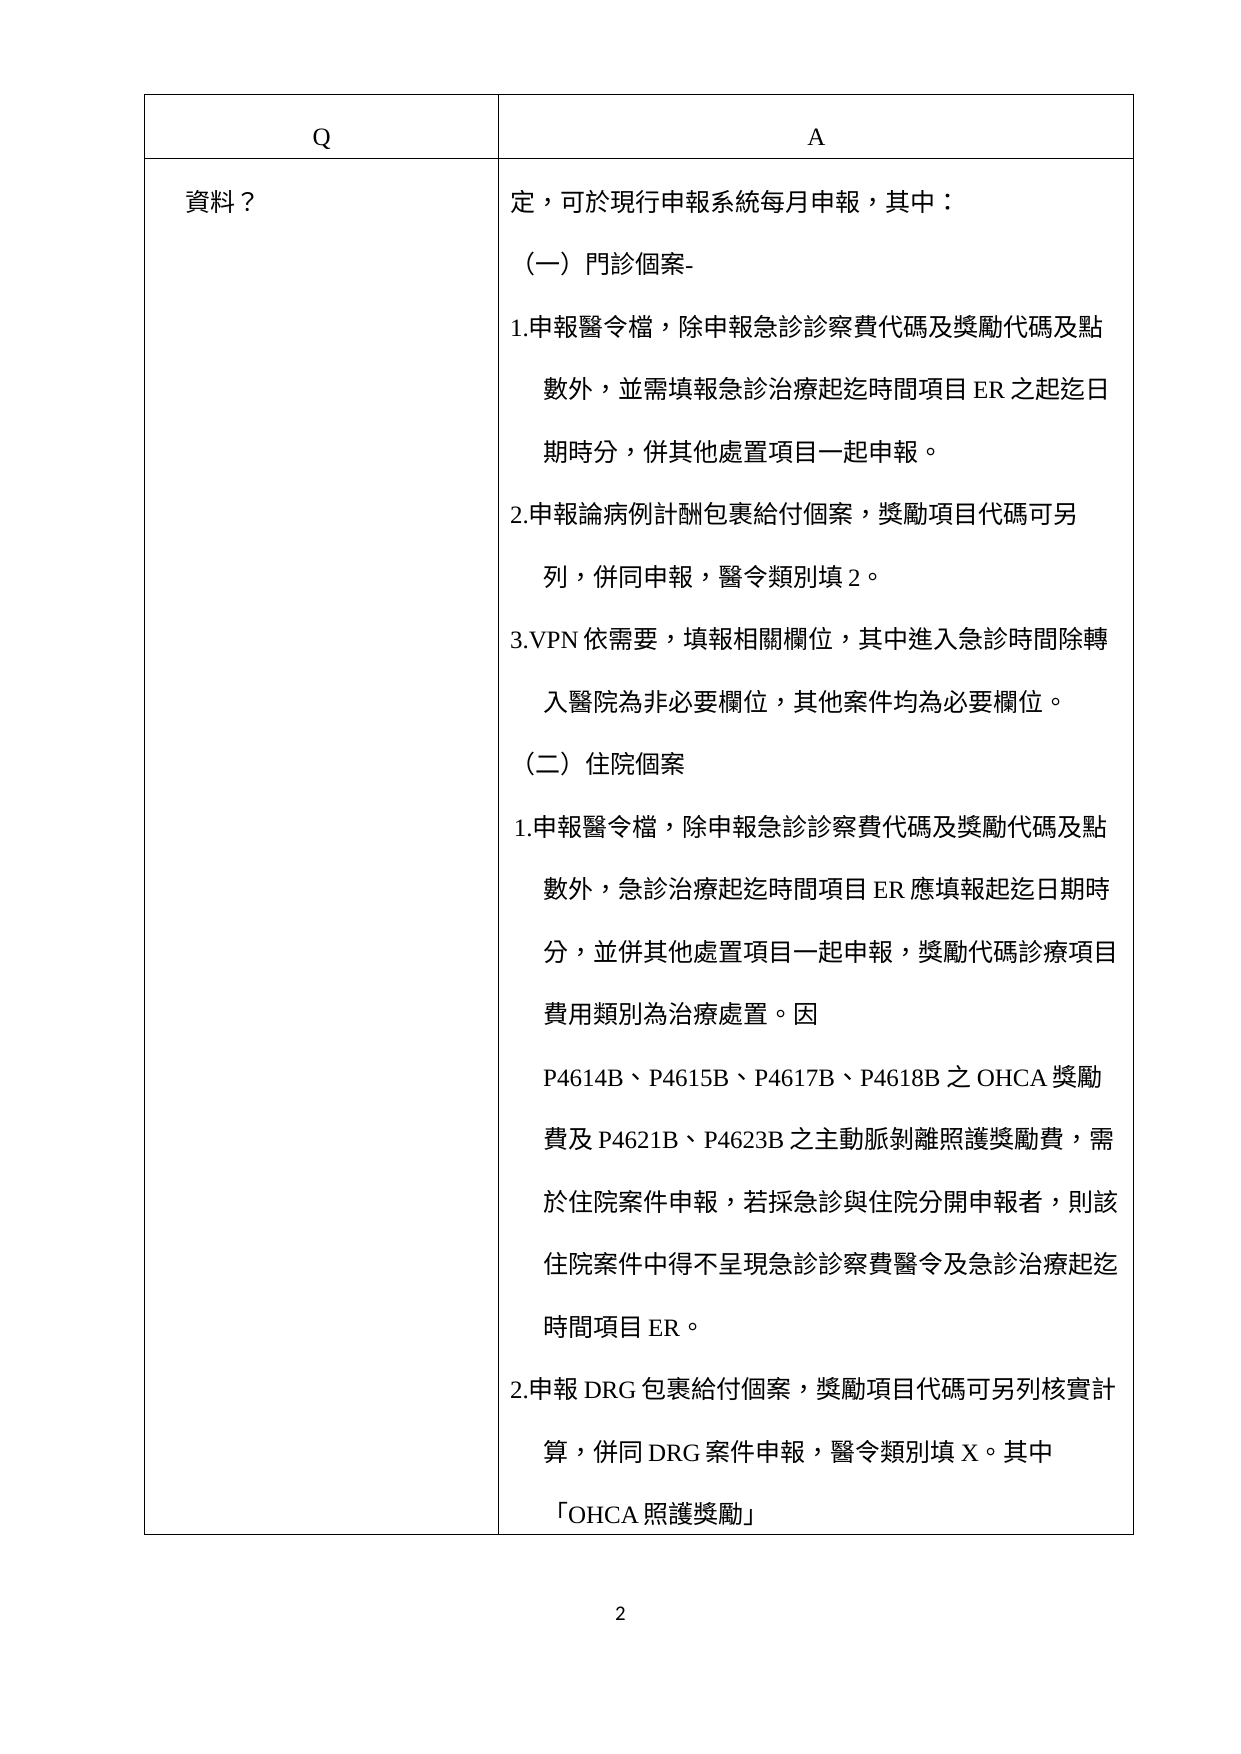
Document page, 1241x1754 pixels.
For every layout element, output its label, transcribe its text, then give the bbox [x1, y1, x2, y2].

table_cell 資料？ [145, 159, 498, 1534]
table_cell 定，可於現行申報系統每月申報，其中： （一）門診個案- 1.申報醫令檔，除申報急診診察費代碼及獎勵代碼及點數外，並需填報急診治療起迄時間項目ER之起迄日期時分，併其他處置項目一起申報。 2.申報論病例計酬包裹給付個案，獎勵項目代碼可另列，併同申報，醫令類別填2。 3.VPN依需要，填報相關欄位，其中進入急診時間除轉入醫院為非必要欄位，其他案件均為必要欄位。 （二）住院個案 1.申報醫令檔，除申報急診診察費代碼及獎勵代碼及點數外，急診治療起迄時間項目ER應填報起迄日期時分，並併其他處置項目一起申報，獎勵代碼診療項目費用類別為治療處置。因P4614B、P4615B、P4617B、P4618B 之OHCA獎勵費及P4621B、P4623B之主動脈剝離照護獎勵費，需於住院案件申報，若採急診與住院分開申報者，則該住院案件中得不呈現急診診察費醫令及急診治療起迄時間項目ER。 2.申報DRG包裹給付個案，獎勵項目代碼可另列核實計算，併同DRG案件申報，醫令類別填X。其中「OHCA照護獎勵」 [499, 159, 1133, 1534]
table_header Q [145, 95, 498, 158]
table_header A [499, 95, 1133, 158]
